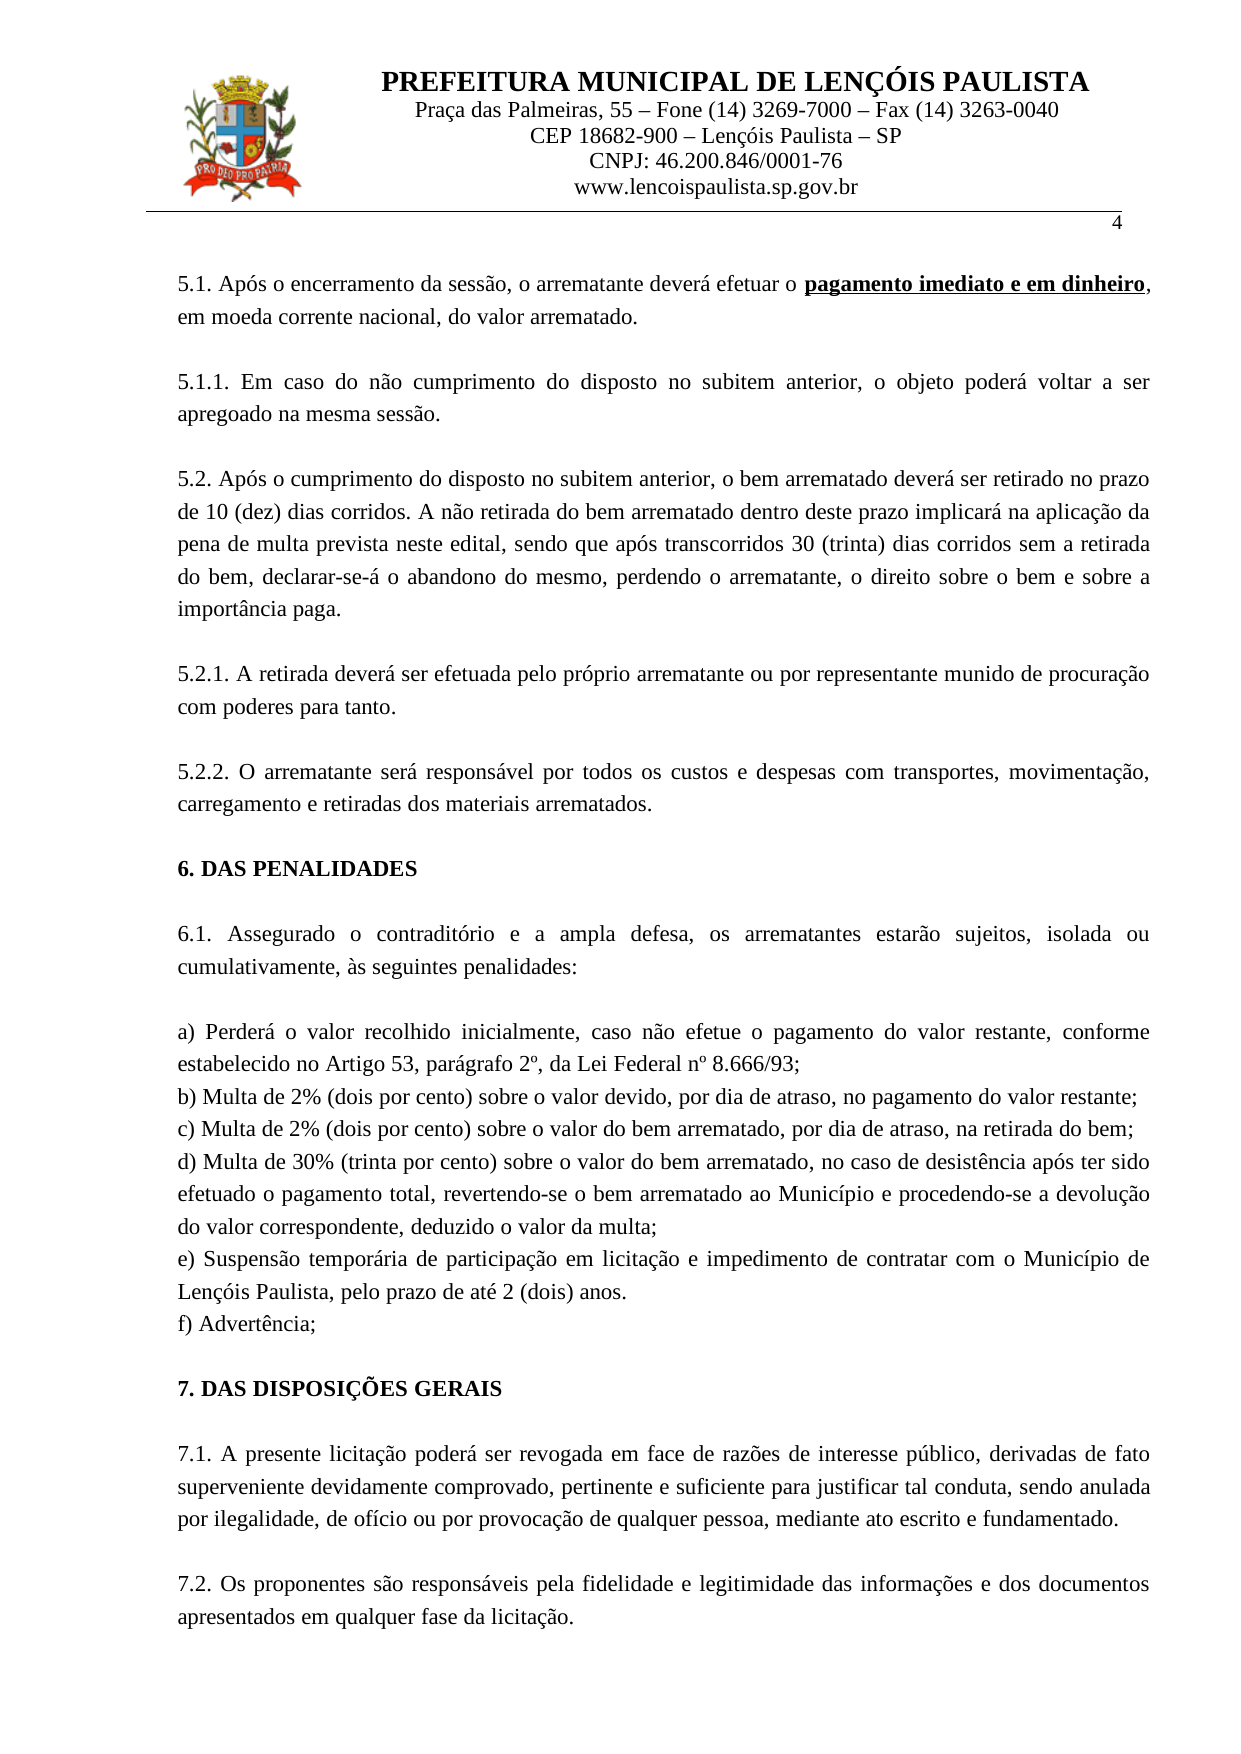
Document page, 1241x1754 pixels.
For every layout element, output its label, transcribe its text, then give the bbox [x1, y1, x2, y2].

text d) Multa de 30% (trinta por cento) sobre o valor do bem arrematado, no caso de desistência após ter sido efetuado o pagamento total, revertendo-se o bem arrematado ao Município e procedendo-se a devolução do valor correspondente, deduzido o valor da multa; [177, 1143, 1152, 1241]
text 7.2. Os proponentes são responsáveis pela fidelidade e legitimidade das informações e dos documentos apresentados em qualquer fase da licitação. [177, 1566, 1152, 1631]
text 5.2.1. A retirada deverá ser efetuada pelo próprio arrematante ou por representante munido de procuração com poderes para tanto. [177, 656, 1152, 721]
text f) Advertência; [177, 1306, 1152, 1338]
text c) Multa de 2% (dois por cento) sobre o valor do bem arrematado, por dia de atraso, na retirada do bem; [177, 1111, 1152, 1143]
text a) Perderá o valor recolhido inicialmente, caso não efetue o pagamento do valor restante, conforme estabelecido no Artigo 53, parágrafo 2º, da Lei Federal nº 8.666/93; [177, 1013, 1152, 1078]
text 6.1. Assegurado o contraditório e a ampla defesa, os arrematantes estarão sujeitos, isolada ou cumulativamente, às seguintes penalidades: [177, 916, 1152, 981]
text b) Multa de 2% (dois por cento) sobre o valor devido, por dia de atraso, no pagamento do valor restante; [177, 1078, 1152, 1111]
text 7. DAS DISPOSIÇÕES GERAIS [177, 1371, 1152, 1403]
picture [181, 73, 303, 202]
text 5.2.2. O arrematante será responsável por todos os custos e despesas com transportes, movimentação, carregamento e retiradas dos materiais arrematados. [177, 753, 1152, 818]
text 6. DAS PENALIDADES [177, 851, 1152, 883]
text 5.1.1. Em caso do não cumprimento do disposto no subitem anterior, o objeto poderá voltar a ser apregoado na mesma sessão. [177, 363, 1152, 428]
text 5.1. Após o encerramento da sessão, o arrematante deverá efetuar o pagamento imediato e em dinheiro, em moeda corrente nacional, do valor arrematado. [177, 266, 1152, 331]
text 7.1. A presente licitação poderá ser revogada em face de razões de interesse público, derivadas de fato superveniente devidamente comprovado, pertinente e suficiente para justificar tal conduta, sendo anulada por ilegalidade, de ofício ou por provocação de qualquer pessoa, mediante ato escrito e fundamentado. [177, 1436, 1152, 1533]
text e) Suspensão temporária de participação em licitação e impedimento de contratar com o Município de Lençóis Paulista, pelo prazo de até 2 (dois) anos. [177, 1241, 1152, 1306]
text 5.2. Após o cumprimento do disposto no subitem anterior, o bem arrematado deverá ser retirado no prazo de 10 (dez) dias corridos. A não retirada do bem arrematado dentro deste prazo implicará na aplicação da pena de multa prevista neste edital, sendo que após transcorridos 30 (trinta) dias corridos sem a retirada do bem, declarar-se-á o abandono do mesmo, perdendo o arrematante, o direito sobre o bem e sobre a importância paga. [177, 461, 1152, 623]
